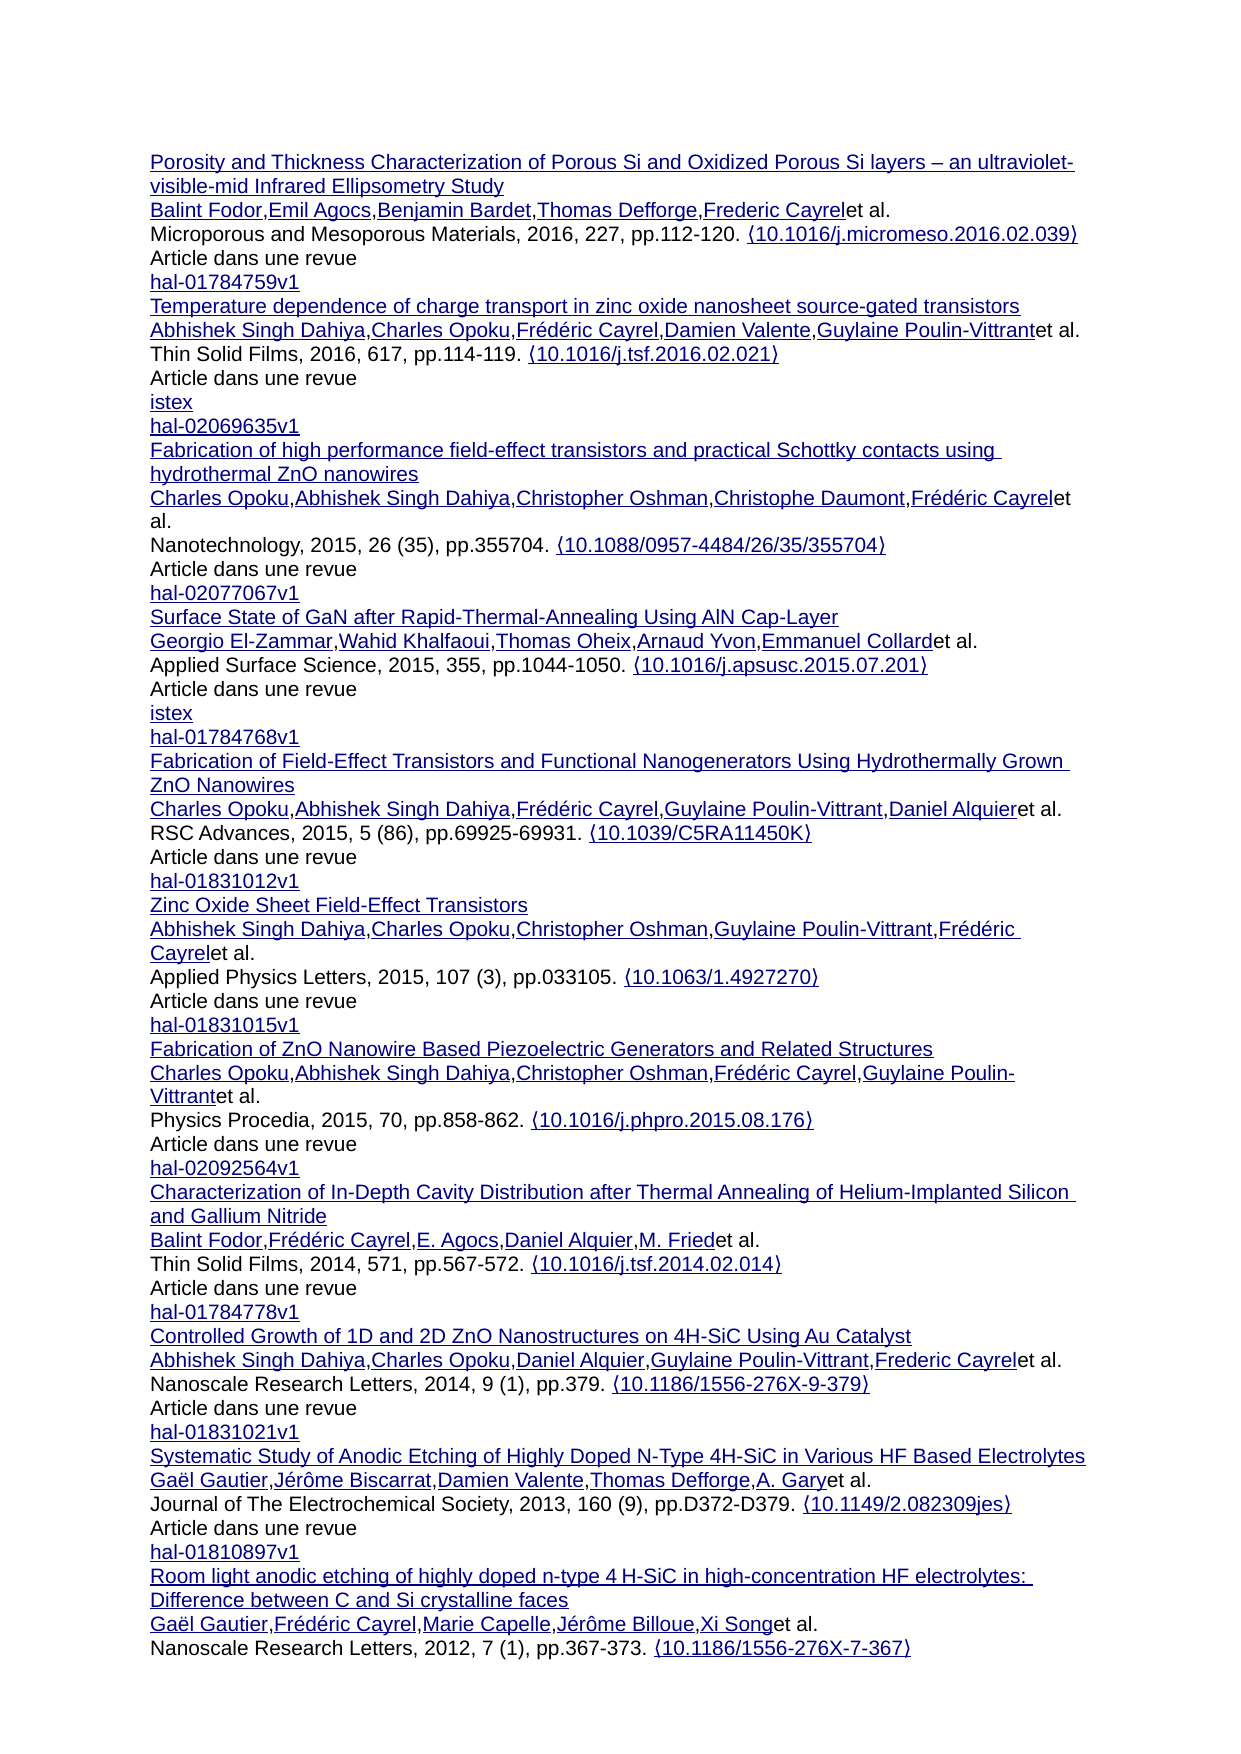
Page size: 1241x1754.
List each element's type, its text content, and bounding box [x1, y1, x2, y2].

table_cell Surface State of GaN after Rapid-Thermal-Annealing Using AlN Cap-Layer Georgio El-Zammar,Wahid Khalfaoui,Thomas Oheix,Arnaud Yvon,Emmanuel Collardet al. Applied Surface Science, 2015, 355, pp.1044-1050. ⟨10.1016/j.apsusc.2015.07.201⟩ Article dans une revue istex hal-01784768v1 [150, 605, 1090, 749]
table_cell Room light anodic etching of highly doped n-type 4 H-SiC in high-concentration HF electrolytes: Difference between C and Si crystalline faces Gaël Gautier,Frédéric Cayrel,Marie Capelle,Jérôme Billoue,Xi Songet al. Nanoscale Research Letters, 2012, 7 (1), pp.367-373. ⟨10.1186/1556-276X-7-367⟩ [150, 1564, 1090, 1659]
table_cell Fabrication of ZnO Nanowire Based Piezoelectric Generators and Related Structures Charles Opoku,Abhishek Singh Dahiya,Christopher Oshman,Frédéric Cayrel,Guylaine Poulin-Vittrantet al. Physics Procedia, 2015, 70, pp.858-862. ⟨10.1016/j.phpro.2015.08.176⟩ Article dans une revue hal-02092564v1 [150, 1036, 1090, 1180]
table_cell Fabrication of high performance field-effect transistors and practical Schottky contacts using hydrothermal ZnO nanowires Charles Opoku,Abhishek Singh Dahiya,Christopher Oshman,Christophe Daumont,Frédéric Cayrelet al. Nanotechnology, 2015, 26 (35), pp.355704. ⟨10.1088/0957-4484/26/35/355704⟩ Article dans une revue hal-02077067v1 [150, 438, 1090, 605]
table_cell Controlled Growth of 1D and 2D ZnO Nanostructures on 4H-SiC Using Au Catalyst Abhishek Singh Dahiya,Charles Opoku,Daniel Alquier,Guylaine Poulin-Vittrant,Frederic Cayrelet al. Nanoscale Research Letters, 2014, 9 (1), pp.379. ⟨10.1186/1556-276X-9-379⟩ Article dans une revue hal-01831021v1 [150, 1324, 1090, 1444]
table_cell Porosity and Thickness Characterization of Porous Si and Oxidized Porous Si layers – an ultraviolet-visible-mid Infrared Ellipsometry Study Balint Fodor,Emil Agocs,Benjamin Bardet,Thomas Defforge,Frederic Cayrelet al. Microporous and Mesoporous Materials, 2016, 227, pp.112-120. ⟨10.1016/j.micromeso.2016.02.039⟩ Article dans une revue hal-01784759v1 [150, 150, 1090, 294]
table_cell Fabrication of Field-Effect Transistors and Functional Nanogenerators Using Hydrothermally Grown ZnO Nanowires Charles Opoku,Abhishek Singh Dahiya,Frédéric Cayrel,Guylaine Poulin-Vittrant,Daniel Alquieret al. RSC Advances, 2015, 5 (86), pp.69925-69931. ⟨10.1039/C5RA11450K⟩ Article dans une revue hal-01831012v1 [150, 749, 1090, 893]
table_cell Characterization of In-Depth Cavity Distribution after Thermal Annealing of Helium-Implanted Silicon and Gallium Nitride Balint Fodor,Frédéric Cayrel,E. Agocs,Daniel Alquier,M. Friedet al. Thin Solid Films, 2014, 571, pp.567-572. ⟨10.1016/j.tsf.2014.02.014⟩ Article dans une revue hal-01784778v1 [150, 1180, 1090, 1324]
table_cell Systematic Study of Anodic Etching of Highly Doped N-Type 4H-SiC in Various HF Based Electrolytes Gaël Gautier,Jérôme Biscarrat,Damien Valente,Thomas Defforge,A. Garyet al. Journal of The Electrochemical Society, 2013, 160 (9), pp.D372-D379. ⟨10.1149/2.082309jes⟩ Article dans une revue hal-01810897v1 [150, 1444, 1090, 1563]
table_cell Temperature dependence of charge transport in zinc oxide nanosheet source-gated transistors Abhishek Singh Dahiya,Charles Opoku,Frédéric Cayrel,Damien Valente,Guylaine Poulin-Vittrantet al. Thin Solid Films, 2016, 617, pp.114-119. ⟨10.1016/j.tsf.2016.02.021⟩ Article dans une revue istex hal-02069635v1 [150, 294, 1090, 437]
table_cell Zinc Oxide Sheet Field-Effect Transistors Abhishek Singh Dahiya,Charles Opoku,Christopher Oshman,Guylaine Poulin-Vittrant,Frédéric Cayrelet al. Applied Physics Letters, 2015, 107 (3), pp.033105. ⟨10.1063/1.4927270⟩ Article dans une revue hal-01831015v1 [150, 893, 1090, 1036]
